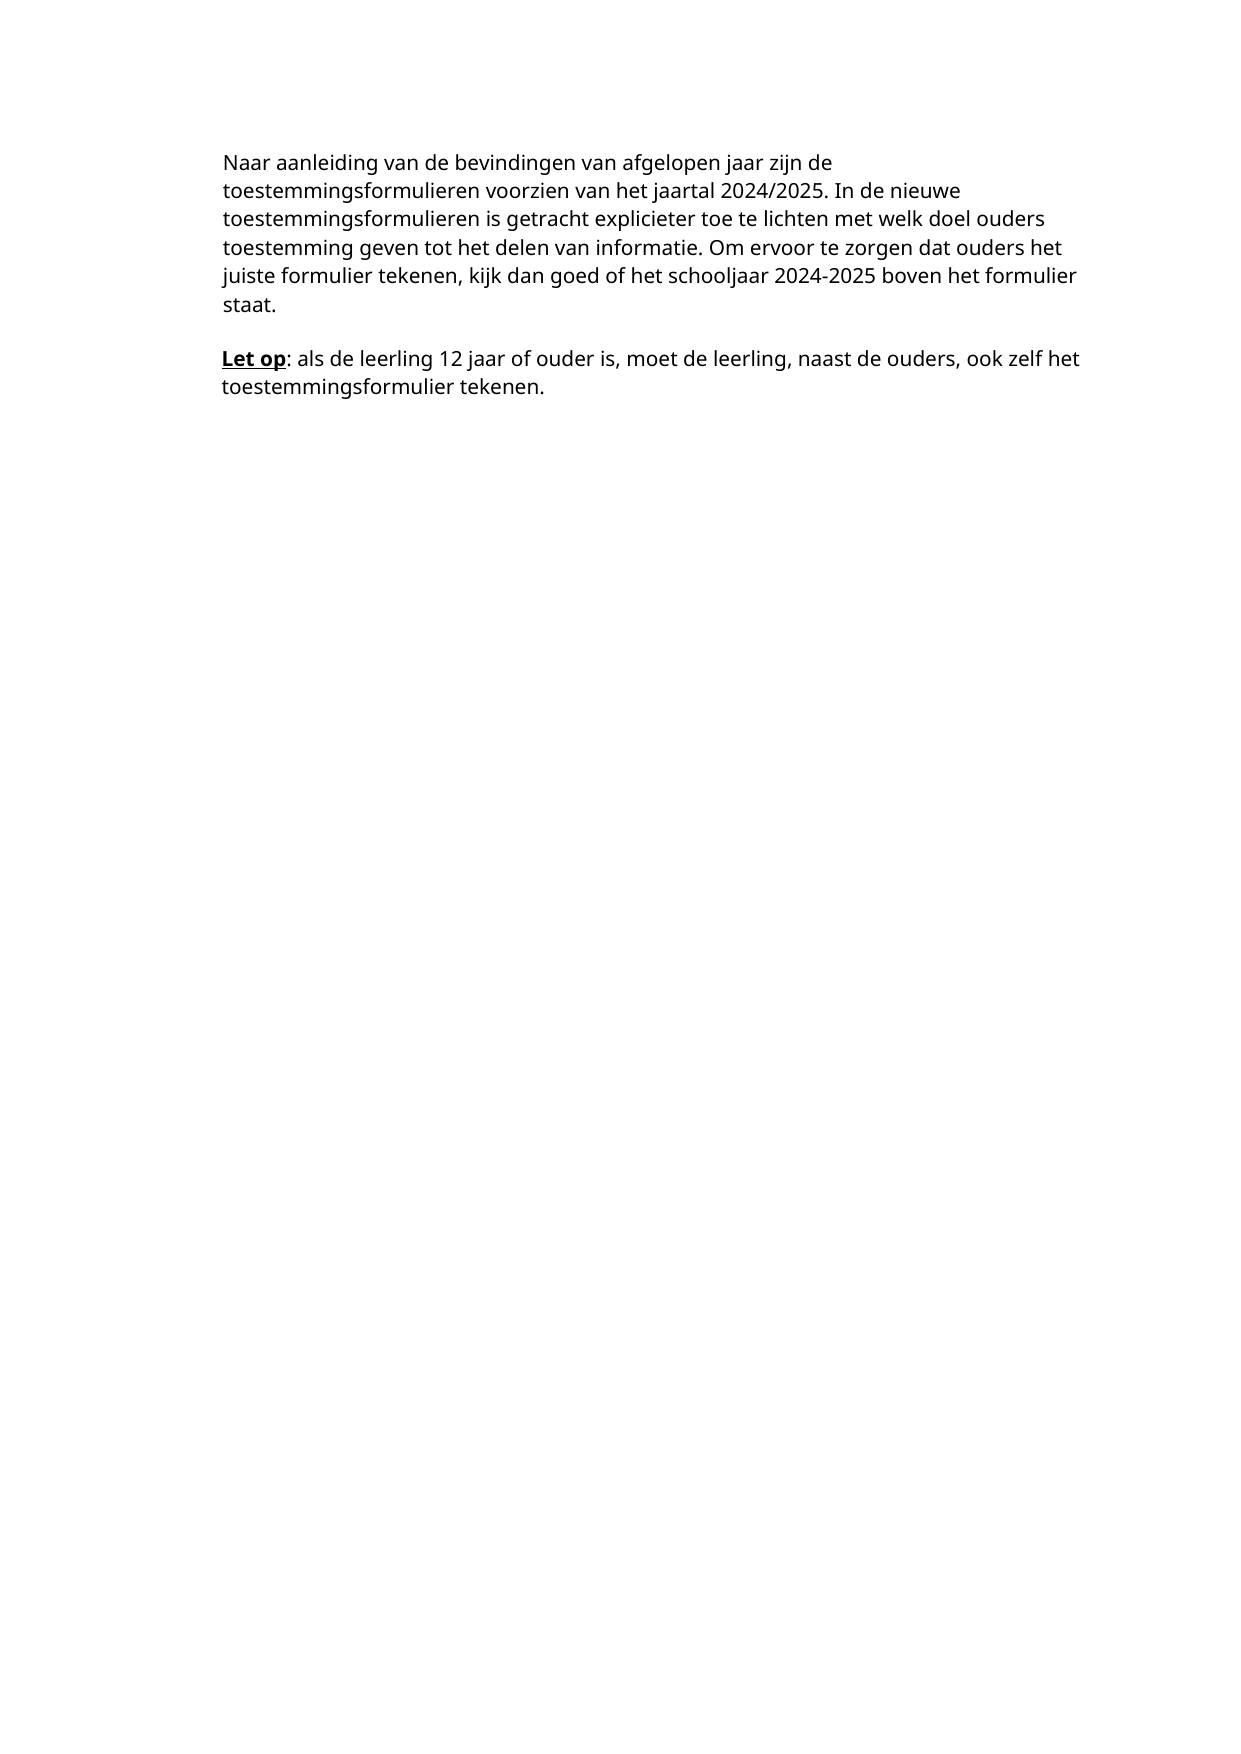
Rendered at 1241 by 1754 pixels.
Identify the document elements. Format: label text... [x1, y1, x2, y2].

text Let op: als de leerling 12 jaar of ouder is, moet de leerling, naast de ouders, ook zelf het toestemmingsformulier tekenen. [221, 318, 1093, 401]
text Naar aanleiding van de bevindingen van afgelopen jaar zijn de toestemmingsformulieren voorzien van het jaartal 2024/2025. In de nieuwe toestemmingsformulieren is getracht explicieter toe te lichten met welk doel ouders toestemming geven tot het delen van informatie. Om ervoor te zorgen dat ouders het juiste formulier tekenen, kijk dan goed of het schooljaar 2024-2025 boven het formulier staat. [223, 148, 1093, 318]
